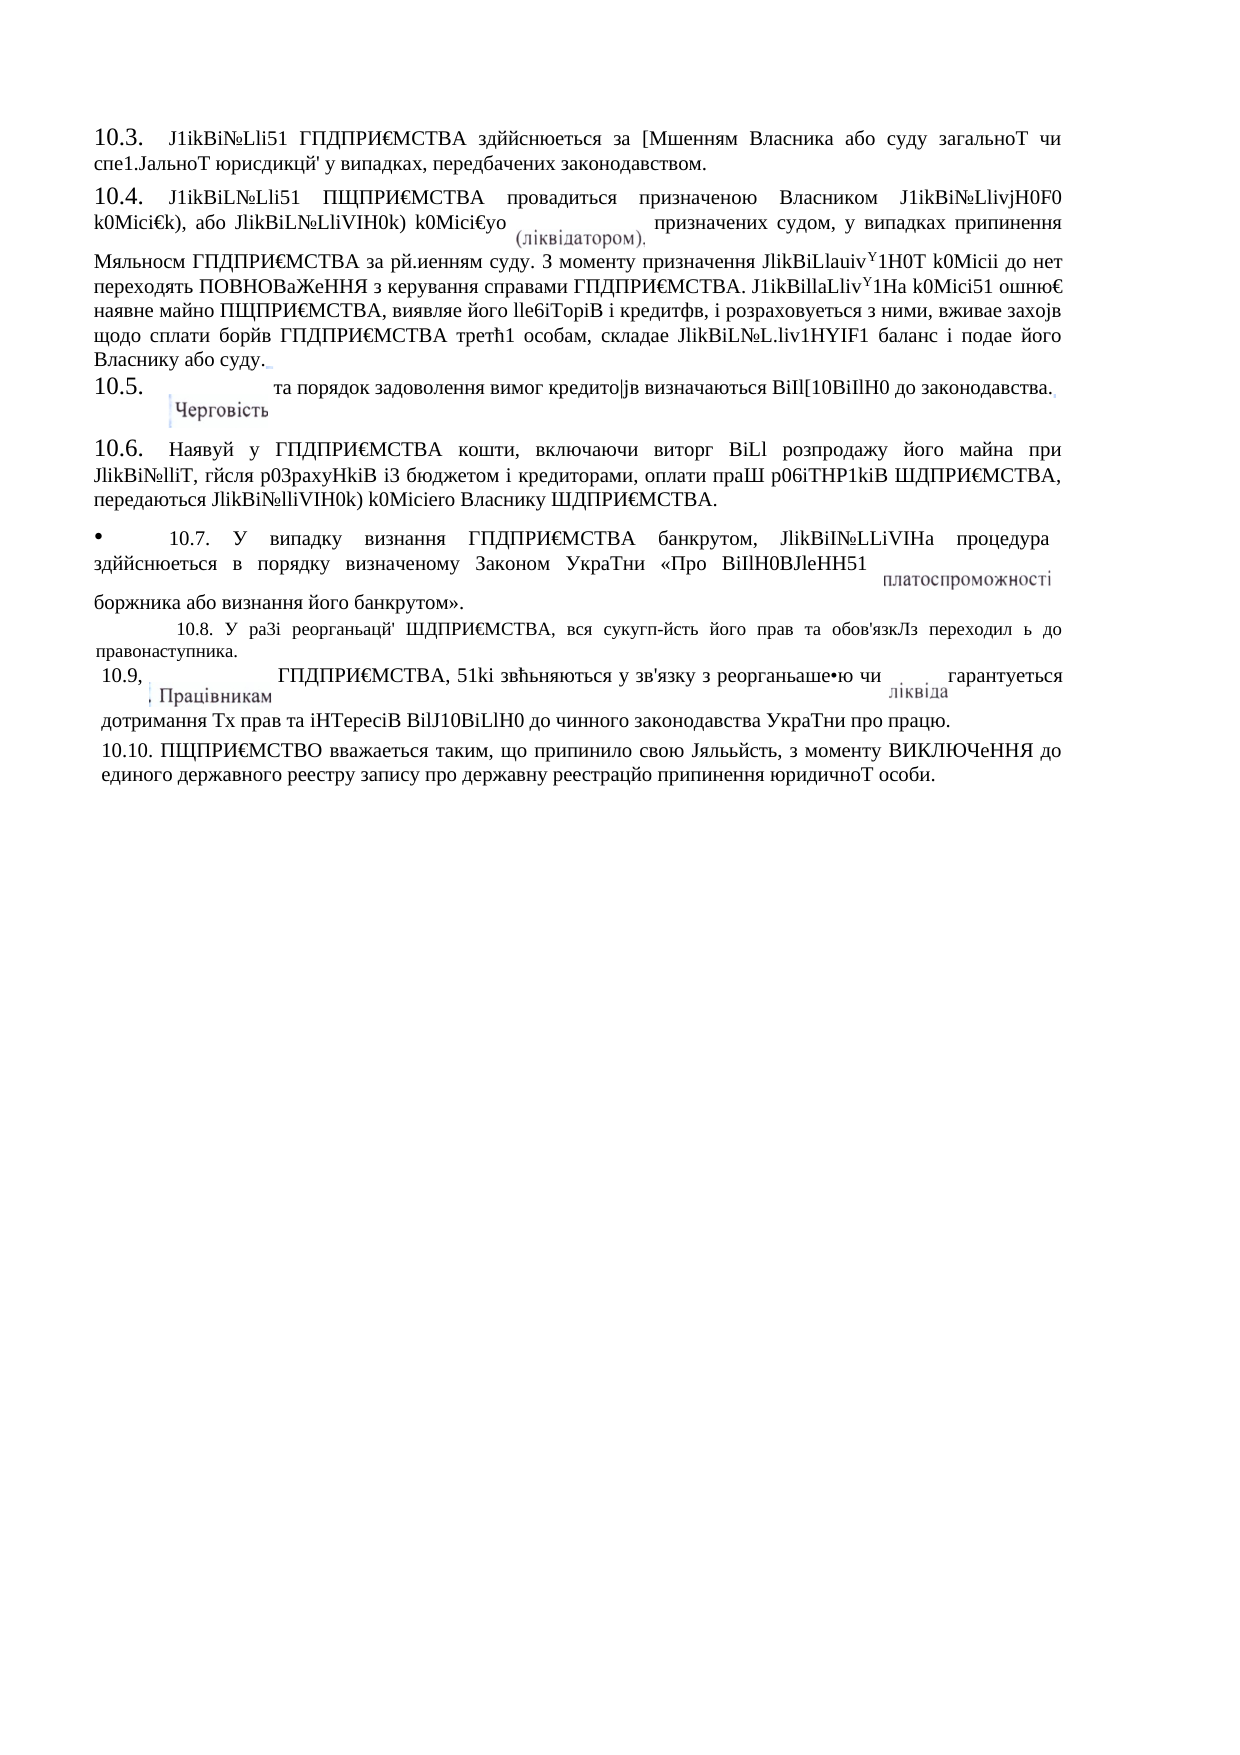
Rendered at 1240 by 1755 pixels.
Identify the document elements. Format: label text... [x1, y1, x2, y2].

list 10.7. У випадку визнання ГПДПРИ€МСТВА банкрутом, JlikBiI№LLiVIHa процедура здййснюеться в порядку визначеному Законом УкраТни «Про BiIlH0BJleHH51 боржника або визнання його банкрутом». [93, 519, 1051, 614]
list Наявуй у ГПДПРИ€МСТВА кошти, включаючи виторг BiLl розпродажу його майна при JlikBi№lliT, гйсля p03paxyHkiB i3 бюджетом i кредиторами, оплати праШ p06iTHP1kiB ШДПРИ€МСТВА, передаються JlikBi№lliVIH0k) k0Miciero Власнику ШДПРИ€МСТВА. [93, 433, 1063, 511]
text 10.9, ГПДПРИ€МСТВА, 51ki звћьняються у зв'язку з реорганьаше•ю чи гарантуеться дотримання Тх прав та iHTepeciB BilJ10BiLlH0 до чинного законодавства УкраТни про працю. [101, 663, 1063, 732]
text 10.10. ПЩПРИ€МСТВО вважаеться таким, що припинило свою Јялььйсть, з моменту ВИКЛЮЧеННЯ до единого державного реестру запису про державну реестрацйо припинення юридичноТ особи. [101, 738, 1063, 786]
list J1ikBi№Lli51 ГПДПРИ€МСТВА здййснюеться за [Мшенням Власника або суду загальноТ чи спе1.ЈальноТ юрисдикцй' у випадках, передбачених законодавством. [93, 122, 1063, 175]
text 10.8. У pa3i реорганьацй' ШДПРИ€МСТВА, вся сукугп-йсть його прав та обов'язкЛз переходил ь до правонаступника. [96, 618, 1064, 662]
list J1ikBiL№Lli51 ПЩПРИ€МСТВА провадиться призначеною Власником J1ikBi№LlivjH0F0 k0Mici€k), або JlikBiL№LliVIH0k) k0Mici€yo призначених судом, у випадках припинення Мяльносм ГПДПРИ€МСТВА за рй.иенням суду. З моменту призначення JlikBiLlauivY1H0T k0Micii до нет переходять ПОВНОВаЖеННЯ з керування справами ГПДПРИ€МСТВА. J1ikBillaLlivY1Ha k0Mici51 ошню€ наявне майно ПЩПРИ€МСТВА, виявляе його lle6iTopiB i кредитфв, i розраховуеться з ними, вживае захојв щодо сплати борйв ГПДПРИ€МСТВА третћ1 особам, складае JlikBiL№L.liv1HYIF1 баланс i подае його Власнику або суду. [93, 181, 1063, 371]
list та порядок задоволення вимог кредито|јв визначаються BiIl[10BiIlH0 до законодавства. [93, 371, 1063, 427]
